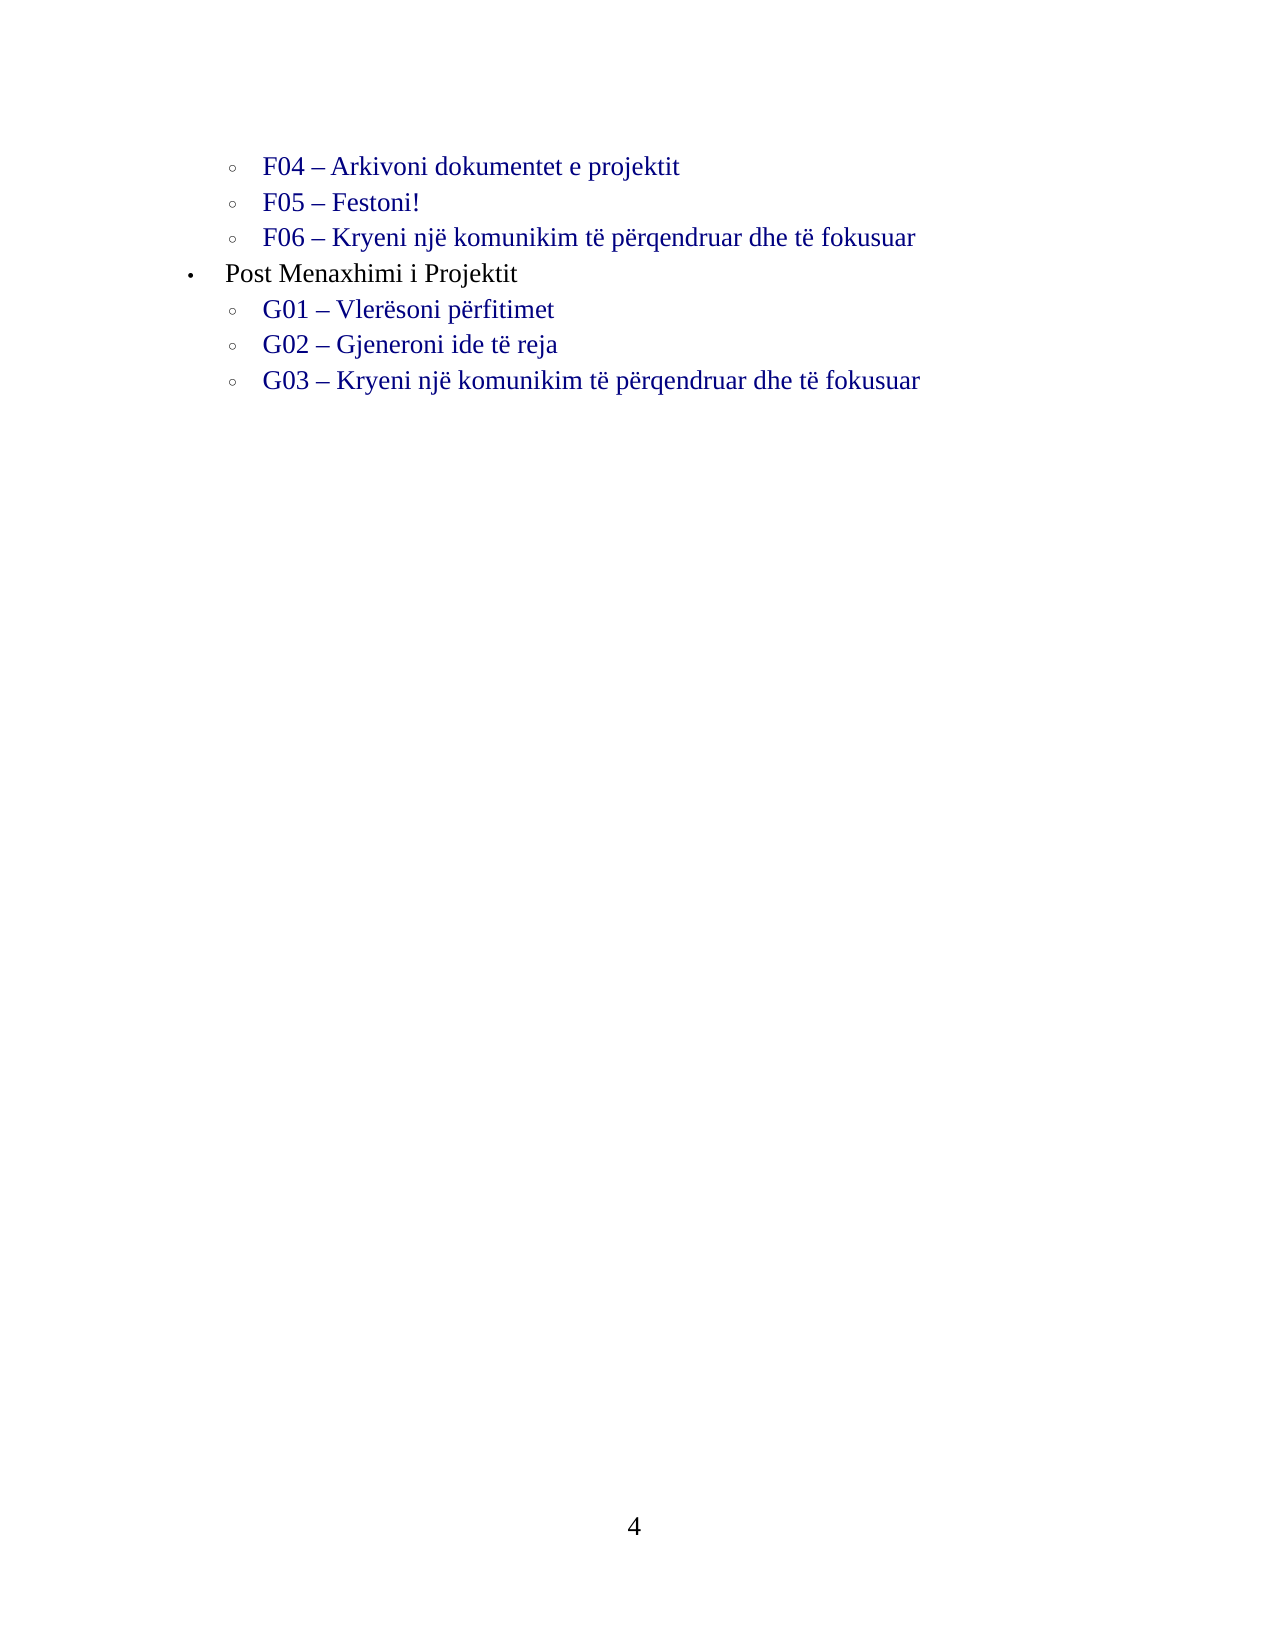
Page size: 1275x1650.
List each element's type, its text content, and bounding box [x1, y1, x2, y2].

list Post Menaxhimi i Projektit [187, 257, 1125, 288]
list F06 – Kryeni një komunikim të përqendruar dhe të fokusuar [225, 221, 1125, 253]
list G02 – Gjeneroni ide të reja [225, 329, 1125, 360]
list G01 – Vlerësoni përfitimet [225, 293, 1125, 324]
list G03 – Kryeni një komunikim të përqendruar dhe të fokusuar [225, 364, 1125, 396]
list F04 – Arkivoni dokumentet e projektit [225, 150, 1125, 181]
list F05 – Festoni! [225, 186, 1125, 217]
